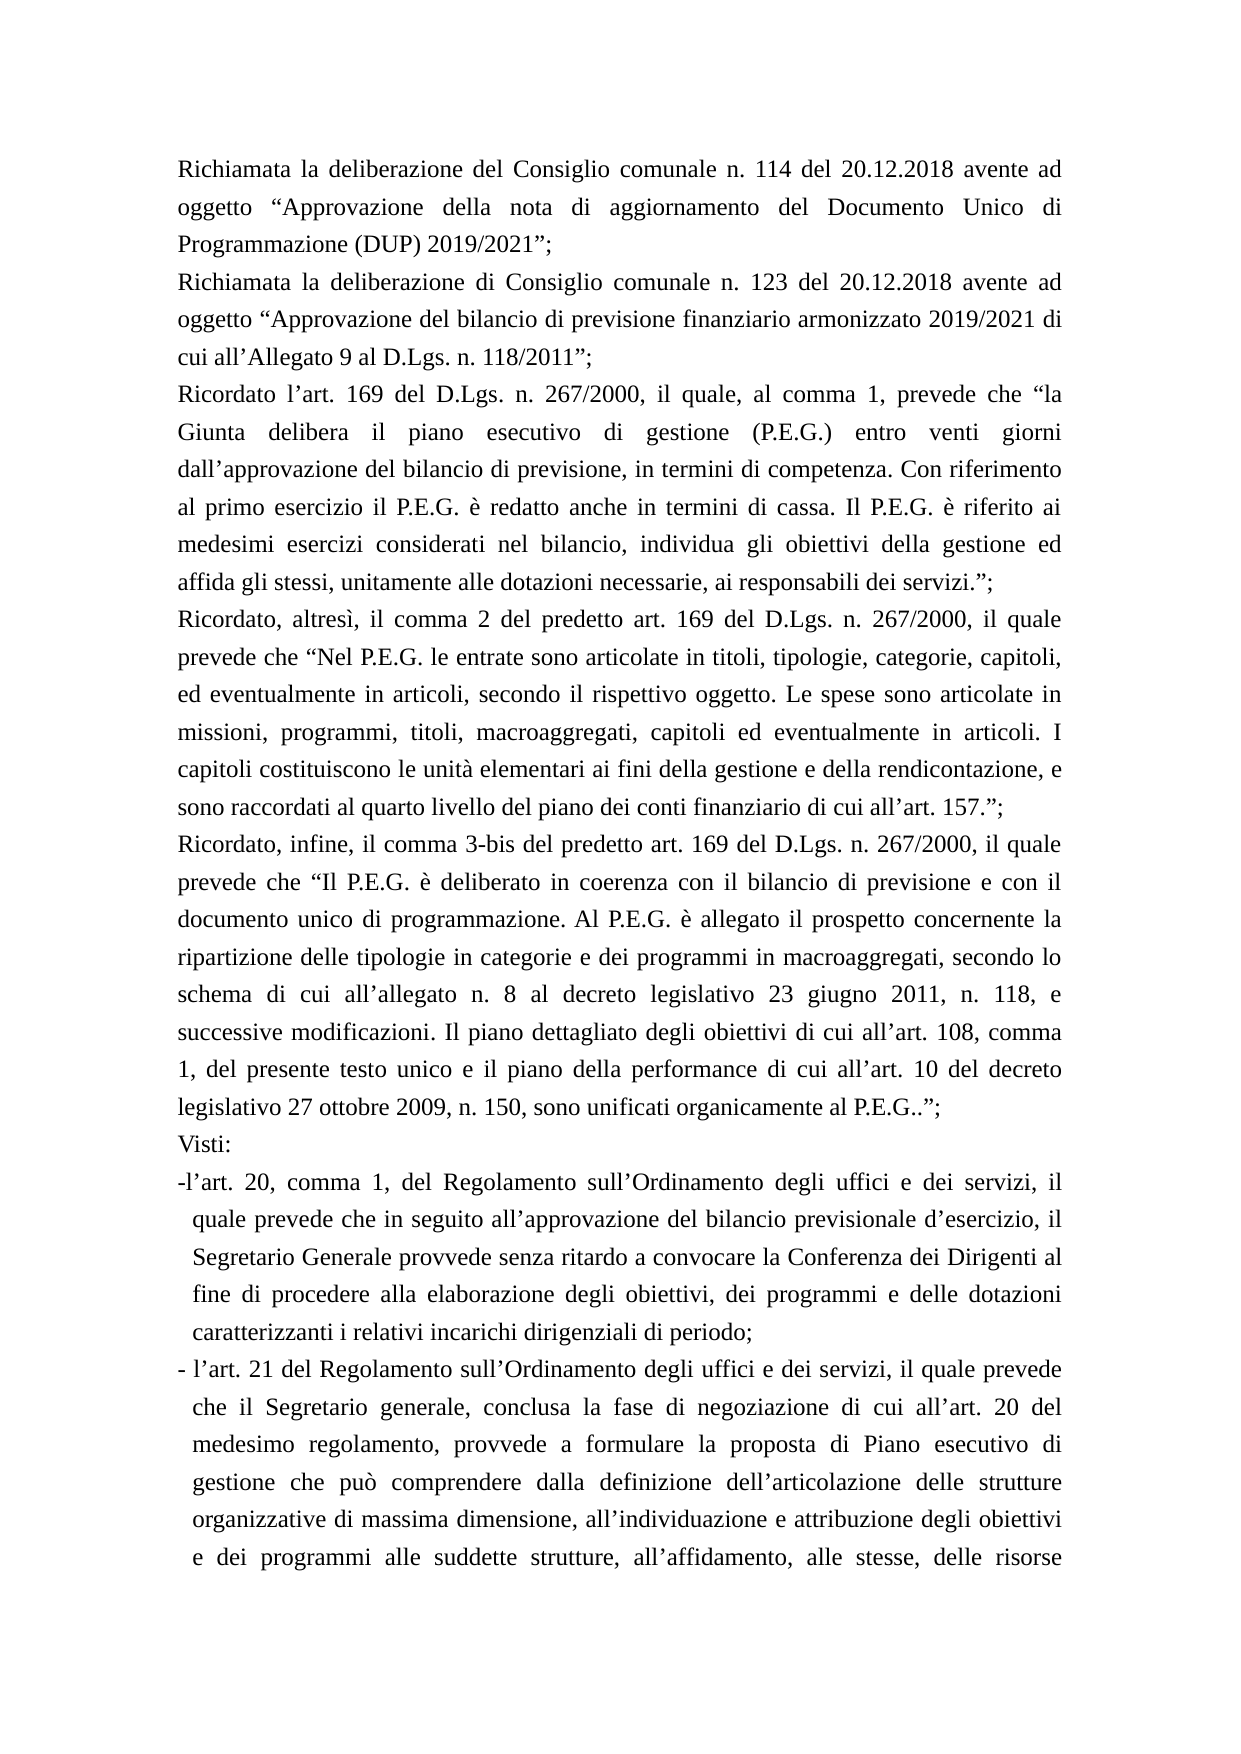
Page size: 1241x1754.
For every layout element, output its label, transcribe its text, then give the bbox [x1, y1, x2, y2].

text Ricordato, infine, il comma 3-bis del predetto art. 169 del D.Lgs. n. 267/2000, il quale prevede che “Il P.E.G. è deliberato in coerenza con il bilancio di previsione e con il documento unico di programmazione. Al P.E.G. è allegato il prospetto concernente la ripartizione delle tipologie in categorie e dei programmi in macroaggregati, secondo lo schema di cui all’allegato n. 8 al decreto legislativo 23 giugno 2011, n. 118, e successive modificazioni. Il piano dettagliato degli obiettivi di cui all’art. 108, comma 1, del presente testo unico e il piano della performance di cui all’art. 10 del decreto legislativo 27 ottobre 2009, n. 150, sono unificati organicamente al P.E.G..”; [177, 823, 1063, 1123]
text Ricordato l’art. 169 del D.Lgs. n. 267/2000, il quale, al comma 1, prevede che “la Giunta delibera il piano esecutivo di gestione (P.E.G.) entro venti giorni dall’approvazione del bilancio di previsione, in termini di competenza. Con riferimento al primo esercizio il P.E.G. è redatto anche in termini di cassa. Il P.E.G. è riferito ai medesimi esercizi considerati nel bilancio, individua gli obiettivi della gestione ed affida gli stessi, unitamente alle dotazioni necessarie, ai responsabili dei servizi.”; [177, 373, 1063, 598]
text Richiamata la deliberazione di Consiglio comunale n. 123 del 20.12.2018 avente ad oggetto “Approvazione del bilancio di previsione finanziario armonizzato 2019/2021 di cui all’Allegato 9 al D.Lgs. n. 118/2011”; [177, 260, 1063, 373]
text -l’art. 20, comma 1, del Regolamento sull’Ordinamento degli uffici e dei servizi, il quale prevede che in seguito all’approvazione del bilancio previsionale d’esercizio, il Segretario Generale provvede senza ritardo a convocare la Conferenza dei Dirigenti al fine di procedere alla elaborazione degli obiettivi, dei programmi e delle dotazioni caratterizzanti i relativi incarichi dirigenziali di periodo; [177, 1160, 1063, 1348]
text - l’art. 21 del Regolamento sull’Ordinamento degli uffici e dei servizi, il quale prevede che il Segretario generale, conclusa la fase di negoziazione di cui all’art. 20 del medesimo regolamento, provvede a formulare la proposta di Piano esecutivo di gestione che può comprendere dalla definizione dell’articolazione delle strutture organizzative di massima dimensione, all’individuazione e attribuzione degli obiettivi e dei programmi alle suddette strutture, all’affidamento, alle stesse, delle risorse [177, 1348, 1063, 1573]
text Visti: [177, 1123, 1063, 1160]
text Ricordato, altresì, il comma 2 del predetto art. 169 del D.Lgs. n. 267/2000, il quale prevede che “Nel P.E.G. le entrate sono articolate in titoli, tipologie, categorie, capitoli, ed eventualmente in articoli, secondo il rispettivo oggetto. Le spese sono articolate in missioni, programmi, titoli, macroaggregati, capitoli ed eventualmente in articoli. I capitoli costituiscono le unità elementari ai fini della gestione e della rendicontazione, e sono raccordati al quarto livello del piano dei conti finanziario di cui all’art. 157.”; [177, 598, 1063, 823]
text Richiamata la deliberazione del Consiglio comunale n. 114 del 20.12.2018 avente ad oggetto “Approvazione della nota di aggiornamento del Documento Unico di Programmazione (DUP) 2019/2021”; [177, 148, 1063, 260]
